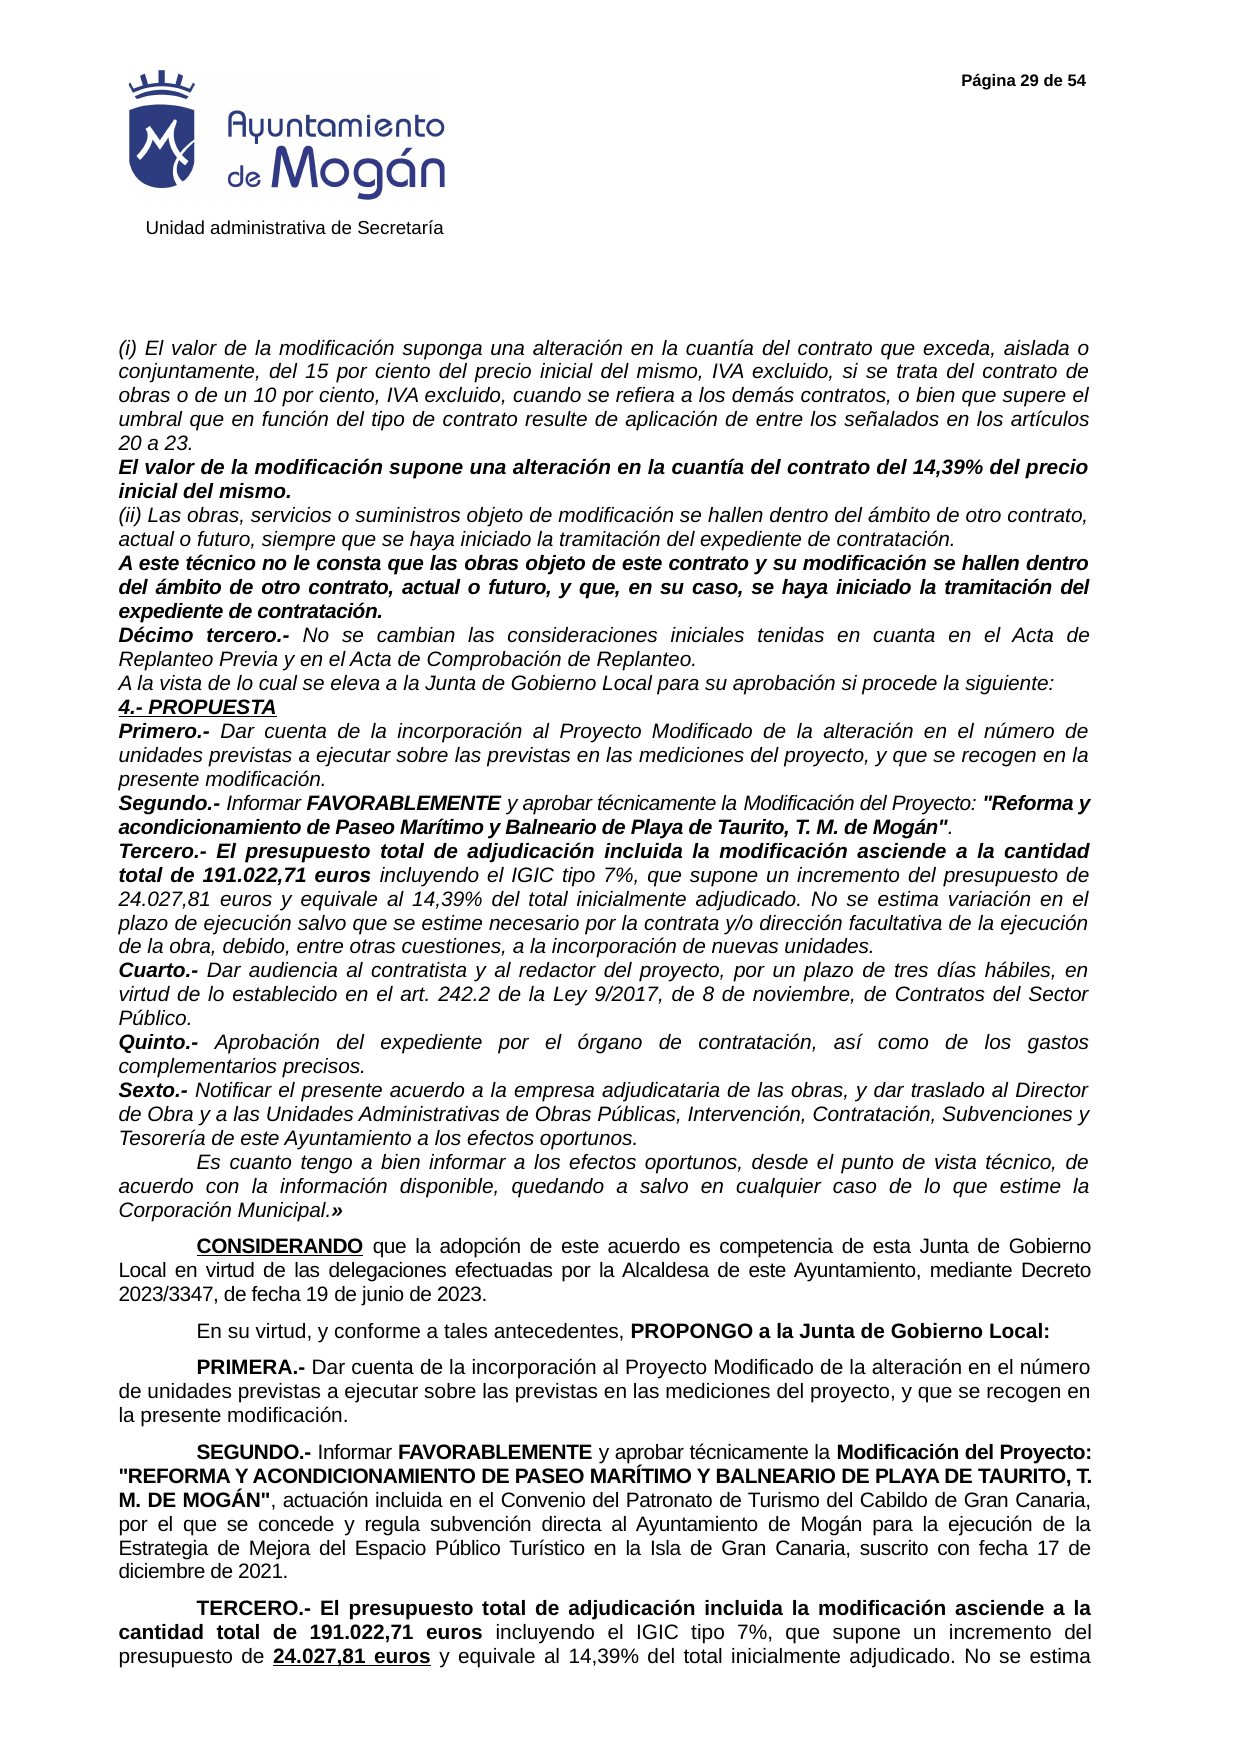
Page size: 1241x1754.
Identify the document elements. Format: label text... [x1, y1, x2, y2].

text (ii) Las obras, servicios o suministros objeto de modificación se hallen dentro del ámbito de otro contrato, actual o futuro, siempre que se haya iniciado la tramitación del expediente de contratación. [118, 503, 1092, 551]
text CONSIDERANDO que la adopción de este acuerdo es competencia de esta Junta de Gobierno Local en virtud de las delegaciones efectuadas por la Alcaldesa de este Ayuntamiento, mediante Decreto 2023/3347, de fecha 19 de junio de 2023. [118, 1234, 1092, 1306]
text A este técnico no le consta que las obras objeto de este contrato y su modificación se hallen dentro del ámbito de otro contrato, actual o futuro, y que, en su caso, se haya iniciado la tramitación del expediente de contratación. [118, 551, 1092, 623]
text SEGUNDO.- Informar FAVORABLEMENTE y aprobar técnicamente la Modificación del Proyecto: "REFORMA Y ACONDICIONAMIENTO DE PASEO MARÍTIMO Y BALNEARIO DE PLAYA DE TAURITO, T. M. DE MOGÁN", actuación incluida en el Convenio del Patronato de Turismo del Cabildo de Gran Canaria, por el que se concede y regula subvención directa al Ayuntamiento de Mogán para la ejecución de la Estrategia de Mejora del Espacio Público Turístico en la Isla de Gran Canaria, suscrito con fecha 17 de diciembre de 2021. [118, 1439, 1092, 1583]
text Décimo tercero.- No se cambian las consideraciones iniciales tenidas en cuanta en el Acta de Replanteo Previa y en el Acta de Comprobación de Replanteo. [118, 623, 1092, 671]
text Tercero.- El presupuesto total de adjudicación incluida la modificación asciende a la cantidad total de 191.022,71 euros incluyendo el IGIC tipo 7%, que supone un incremento del presupuesto de 24.027,81 euros y equivale al 14,39% del total inicialmente adjudicado. No se estima variación en el plazo de ejecución salvo que se estime necesario por la contrata y/o dirección facultativa de la ejecución de la obra, debido, entre otras cuestiones, a la incorporación de nuevas unidades. [118, 838, 1092, 958]
text Sexto.- Notificar el presente acuerdo a la empresa adjudicataria de las obras, y dar traslado al Director de Obra y a las Unidades Administrativas de Obras Públicas, Intervención, Contratación, Subvenciones y Tesorería de este Ayuntamiento a los efectos oportunos. [118, 1078, 1092, 1150]
text Cuarto.- Dar audiencia al contratista y al redactor del proyecto, por un plazo de tres días hábiles, en virtud de lo establecido en el art. 242.2 de la Ley 9/2017, de 8 de noviembre, de Contratos del Sector Público. [118, 958, 1092, 1030]
text Es cuanto tengo a bien informar a los efectos oportunos, desde el punto de vista técnico, de acuerdo con la información disponible, quedando a salvo en cualquier caso de lo que estime la Corporación Municipal.» [118, 1150, 1092, 1222]
text Primero.- Dar cuenta de la incorporación al Proyecto Modificado de la alteración en el número de unidades previstas a ejecutar sobre las previstas en las mediciones del proyecto, y que se recogen en la presente modificación. [118, 719, 1092, 791]
text En su virtud, y conforme a tales antecedentes, PROPONGO a la Junta de Gobierno Local: [118, 1319, 1092, 1343]
text (i) El valor de la modificación suponga una alteración en la cuantía del contrato que exceda, aislada o conjuntamente, del 15 por ciento del precio inicial del mismo, IVA excluido, si se trata del contrato de obras o de un 10 por ciento, IVA excluido, cuando se refiera a los demás contratos, o bien que supere el umbral que en función del tipo de contrato resulte de aplicación de entre los señalados en los artículos 20 a 23. [118, 335, 1092, 455]
text Quinto.- Aprobación del expediente por el órgano de contratación, así como de los gastos complementarios precisos. [118, 1030, 1092, 1078]
text Segundo.- Informar FAVORABLEMENTE y aprobar técnicamente la Modificación del Proyecto: "Reforma y acondicionamiento de Paseo Marítimo y Balneario de Playa de Taurito, T. M. de Mogán". [118, 791, 1092, 838]
text TERCERO.- El presupuesto total de adjudicación incluida la modificación asciende a la cantidad total de 191.022,71 euros incluyendo el IGIC tipo 7%, que supone un incremento del presupuesto de 24.027,81 euros y equivale al 14,39% del total inicialmente adjudicado. No se estima [118, 1596, 1092, 1668]
text 4.- PROPUESTA [118, 695, 1092, 719]
picture [128, 70, 445, 206]
text A la vista de lo cual se eleva a la Junta de Gobierno Local para su aprobación si procede la siguiente: [118, 671, 1092, 695]
text El valor de la modificación supone una alteración en la cuantía del contrato del 14,39% del precio inicial del mismo. [118, 455, 1092, 503]
text PRIMERA.- Dar cuenta de la incorporación al Proyecto Modificado de la alteración en el número de unidades previstas a ejecutar sobre las previstas en las mediciones del proyecto, y que se recogen en la presente modificación. [118, 1355, 1092, 1427]
